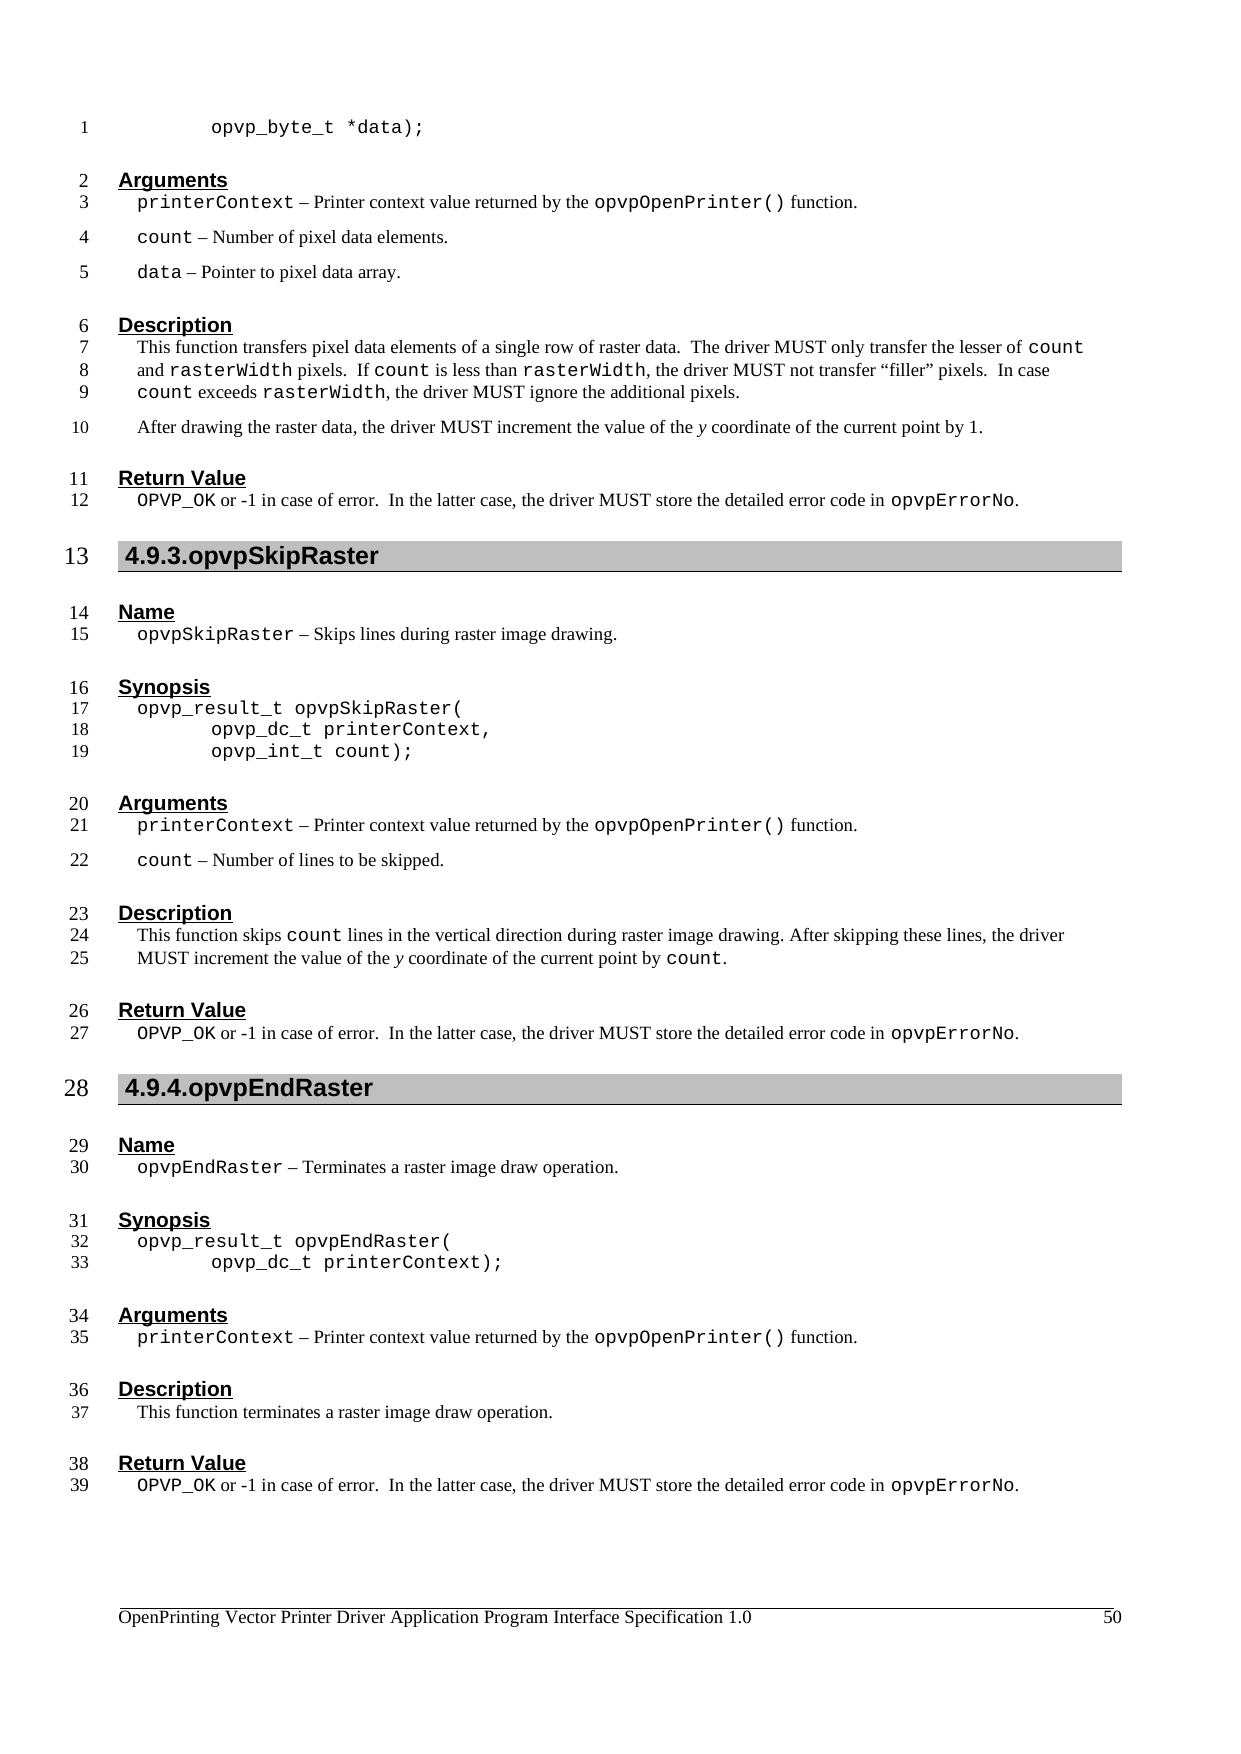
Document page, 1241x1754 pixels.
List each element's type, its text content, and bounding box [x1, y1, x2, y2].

subtitle Return Value [118, 999, 1122, 1022]
subtitle Name [118, 1133, 1122, 1157]
text OPVP_OK or -1 in case of error. In the latter case, the driver MUST store the detailed error code in opvpErrorNo. [137, 490, 1103, 512]
text opvp_byte_t *data); [137, 118, 1103, 139]
text This function skips count lines in the vertical direction during raster image drawing. After skipping these lines, the driver MUST increment the value of the y coordinate of the current point by count. [137, 925, 1103, 970]
text data – Pointer to pixel data array. [137, 262, 1103, 284]
subtitle Synopsis [118, 676, 1122, 699]
text opvpSkipRaster – Skips lines during raster image drawing. [137, 624, 1103, 647]
text OPVP_OK or -1 in case of error. In the latter case, the driver MUST store the detailed error code in opvpErrorNo. [137, 1474, 1103, 1497]
text This function transfers pixel data elements of a single row of raster data. The driver MUST only transfer the lesser of count and rasterWidth pixels. If count is less than rasterWidth, the driver MUST not transfer “filler” pixels. In case count exceeds rasterWidth, the driver MUST ignore the additional pixels. [137, 337, 1103, 404]
text printerContext – Printer context value returned by the opvpOpenPrinter() function. [137, 815, 1103, 838]
text opvpEndRaster – Terminates a raster image draw operation. [137, 1157, 1103, 1179]
subtitle Synopsis [118, 1208, 1122, 1232]
text count – Number of pixel data elements. [137, 227, 1103, 249]
text opvp_result_t opvpSkipRaster( opvp_dc_t printerContext, opvp_int_t count); [137, 699, 1103, 763]
subtitle opvpSkipRaster [118, 541, 1122, 571]
subtitle Name [118, 601, 1122, 624]
subtitle Return Value [118, 467, 1122, 490]
subtitle Description [118, 313, 1122, 337]
subtitle Return Value [118, 1451, 1122, 1474]
subtitle Description [118, 902, 1122, 925]
text printerContext – Printer context value returned by the opvpOpenPrinter() function. [137, 192, 1103, 214]
text opvp_result_t opvpEndRaster( opvp_dc_t printerContext); [137, 1232, 1103, 1274]
subtitle Description [118, 1378, 1122, 1401]
text This function terminates a raster image draw operation. [137, 1401, 1103, 1422]
text After drawing the raster data, the driver MUST increment the value of the y coordinate of the current point by 1. [137, 417, 1103, 437]
text printerContext – Printer context value returned by the opvpOpenPrinter() function. [137, 1326, 1103, 1349]
text OPVP_OK or -1 in case of error. In the latter case, the driver MUST store the detailed error code in opvpErrorNo. [137, 1022, 1103, 1045]
subtitle Arguments [118, 792, 1122, 815]
subtitle Arguments [118, 1303, 1122, 1326]
subtitle Arguments [118, 168, 1122, 192]
subtitle opvpEndRaster [118, 1074, 1122, 1104]
text count – Number of lines to be skipped. [137, 850, 1103, 873]
